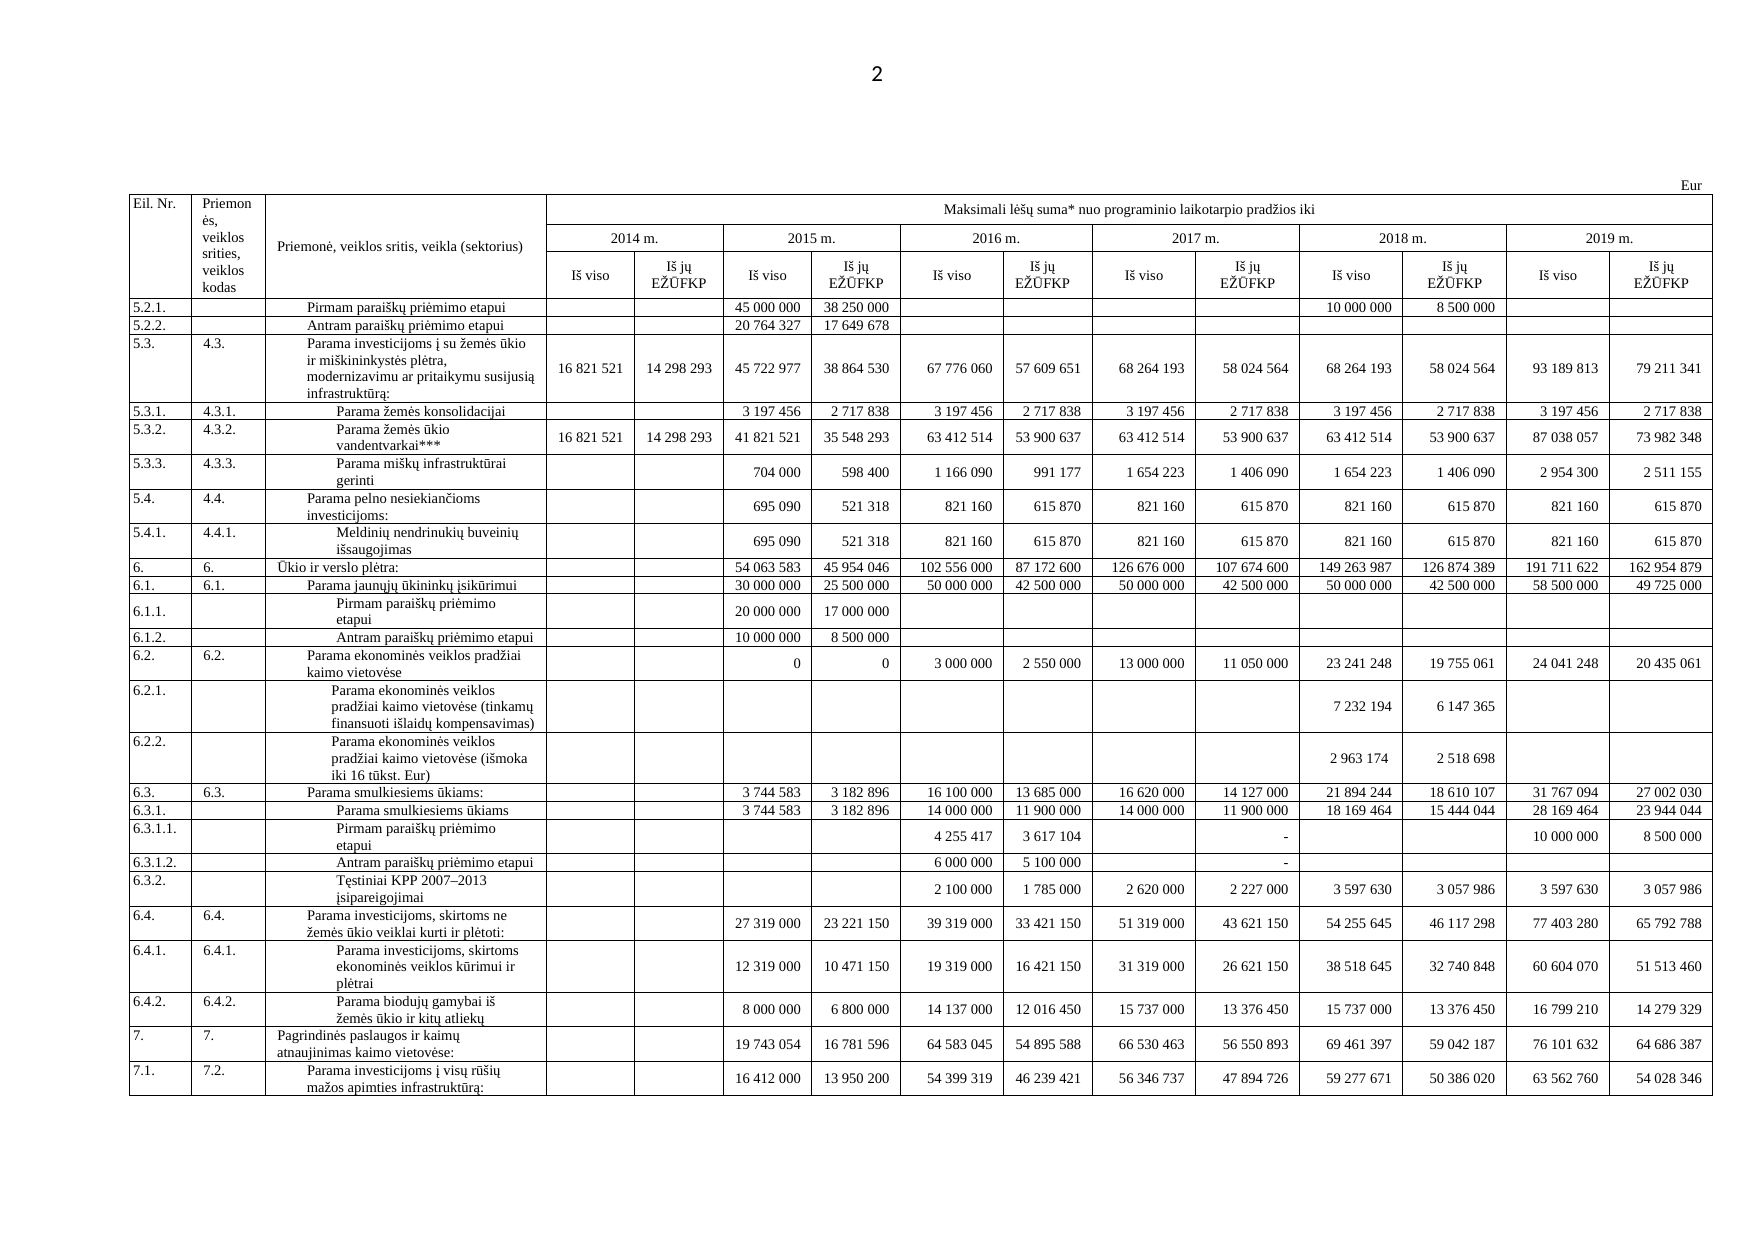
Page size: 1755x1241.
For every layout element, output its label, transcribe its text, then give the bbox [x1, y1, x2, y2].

table_cell [192, 629, 265, 646]
table_cell 521 318 [812, 490, 900, 523]
table_cell 53 900 637 [1403, 420, 1506, 454]
table_cell [635, 733, 723, 783]
table_cell 6. [192, 559, 265, 576]
table_cell 1 166 090 [901, 455, 1003, 488]
table_cell 73 982 348 [1610, 420, 1712, 454]
table_cell 58 500 000 [1507, 577, 1609, 593]
table_cell 63 412 514 [1300, 420, 1402, 454]
table_cell 14 298 293 [635, 420, 723, 454]
table_cell 3 597 630 [1507, 872, 1609, 906]
table_cell 8 000 000 [724, 993, 811, 1026]
table_cell [1004, 299, 1092, 316]
table_cell 6.3. [130, 784, 191, 801]
table_cell [1300, 854, 1402, 871]
table_cell [635, 993, 723, 1026]
table_cell 5.3.3. [130, 455, 191, 488]
table_cell 31 319 000 [1093, 941, 1195, 992]
table_cell 704 000 [724, 455, 811, 488]
table_cell 521 318 [812, 524, 900, 558]
table_cell 821 160 [1300, 490, 1402, 523]
table_cell 23 221 150 [812, 907, 900, 940]
table_cell 6 000 000 [901, 854, 1003, 871]
table_cell [635, 872, 723, 906]
table_header [1403, 177, 1506, 194]
table_cell 8 500 000 [1403, 299, 1506, 316]
table_cell 6 800 000 [812, 993, 900, 1026]
table_cell Priemonės, veiklos srities, veiklos kodas [192, 195, 265, 298]
table_cell [635, 907, 723, 940]
table_cell [1507, 299, 1609, 316]
table_cell [1610, 854, 1712, 871]
table_header Eur [1610, 177, 1713, 194]
table_cell 12 319 000 [724, 941, 811, 992]
table_cell 41 821 521 [724, 420, 811, 454]
table_cell Parama žemės konsolidacijai [266, 403, 546, 419]
table_cell Pagrindinės paslaugos ir kaimų atnaujinimas kaimo vietovėse: [266, 1027, 546, 1061]
table_cell 77 403 280 [1507, 907, 1609, 940]
table_cell [1093, 681, 1195, 732]
table_cell Parama investicijoms, skirtoms ekonominės veiklos kūrimui ir plėtrai [266, 941, 546, 992]
table_cell [1403, 629, 1506, 646]
table_cell 59 042 187 [1403, 1027, 1506, 1061]
table_cell [547, 820, 634, 853]
table_cell 13 685 000 [1004, 784, 1092, 801]
table_cell 2 227 000 [1196, 872, 1299, 906]
table_cell 821 160 [1093, 490, 1195, 523]
table_cell 6.1. [192, 577, 265, 593]
table_cell [1403, 317, 1506, 333]
table_cell 126 874 389 [1403, 559, 1506, 576]
table_cell [547, 629, 634, 646]
table_cell [635, 647, 723, 680]
table_cell 7.1. [130, 1062, 191, 1095]
table_header [1299, 177, 1403, 194]
table_cell 821 160 [901, 490, 1003, 523]
table_cell 5.2.1. [130, 299, 191, 316]
table_cell 6.3.1.2. [130, 854, 191, 871]
table_cell 16 620 000 [1093, 784, 1195, 801]
table_cell 5.4.1. [130, 524, 191, 558]
table_cell [1004, 681, 1092, 732]
table_cell 2 717 838 [1403, 403, 1506, 419]
table_cell [635, 455, 723, 488]
table_cell Parama jaunųjų ūkininkų įsikūrimui [266, 577, 546, 593]
table_cell [1300, 629, 1402, 646]
table_cell 35 548 293 [812, 420, 900, 454]
table_cell Parama biodujų gamybai iš žemės ūkio ir kitų atliekų [266, 993, 546, 1026]
table_cell 15 444 044 [1403, 802, 1506, 819]
table_cell 20 435 061 [1610, 647, 1712, 680]
table_cell 10 000 000 [724, 629, 811, 646]
table_cell [1300, 594, 1402, 628]
table_cell [1610, 317, 1712, 333]
table_cell Antram paraiškų priėmimo etapui [266, 317, 546, 333]
table_header [1092, 177, 1196, 194]
table_cell 45 954 046 [812, 559, 900, 576]
table_cell 3 197 456 [724, 403, 811, 419]
table_cell 6.4. [130, 907, 191, 940]
table_cell 5.4. [130, 490, 191, 523]
table_cell 3 057 986 [1403, 872, 1506, 906]
table_header [192, 177, 266, 194]
table_cell 14 127 000 [1196, 784, 1299, 801]
table_cell [1093, 317, 1195, 333]
table_cell [635, 784, 723, 801]
table_cell [635, 681, 723, 732]
table_cell 0 [724, 647, 811, 680]
table_cell 6.3.1.1. [130, 820, 191, 853]
table_cell 5.3. [130, 335, 191, 402]
table_cell 87 038 057 [1507, 420, 1609, 454]
table_cell [1093, 820, 1195, 853]
table_cell 615 870 [1403, 490, 1506, 523]
table_cell 821 160 [1093, 524, 1195, 558]
table_cell 2 620 000 [1093, 872, 1195, 906]
table_cell [901, 629, 1003, 646]
table_cell 54 255 645 [1300, 907, 1402, 940]
table_cell 16 421 150 [1004, 941, 1092, 992]
table_cell [901, 733, 1003, 783]
table_cell Antram paraiškų priėmimo etapui [266, 629, 546, 646]
table_cell 17 000 000 [812, 594, 900, 628]
table_cell [812, 820, 900, 853]
table_cell 1 654 223 [1300, 455, 1402, 488]
table_cell 54 063 583 [724, 559, 811, 576]
table_cell [1196, 317, 1299, 333]
table_cell [547, 559, 634, 576]
table_cell [547, 317, 634, 333]
table_cell 58 024 564 [1196, 335, 1299, 402]
table_cell 15 737 000 [1300, 993, 1402, 1026]
table_cell 33 421 150 [1004, 907, 1092, 940]
table_cell [192, 802, 265, 819]
table_cell [635, 1027, 723, 1061]
table_cell 4.3. [192, 335, 265, 402]
table_cell 30 000 000 [724, 577, 811, 593]
table_cell 6.4.1. [192, 941, 265, 992]
table_header [1196, 177, 1299, 194]
table_cell 4 255 417 [901, 820, 1003, 853]
table_cell [901, 317, 1003, 333]
table_cell 14 000 000 [1093, 802, 1195, 819]
table_cell [1610, 594, 1712, 628]
table_cell 59 277 671 [1300, 1062, 1402, 1095]
table_cell 6.2. [130, 647, 191, 680]
table_cell [547, 681, 634, 732]
table_cell 7. [192, 1027, 265, 1061]
table_cell [1196, 629, 1299, 646]
table_cell Iš viso [1507, 252, 1609, 298]
table_cell 32 740 848 [1403, 941, 1506, 992]
table_cell 4.4.1. [192, 524, 265, 558]
table_cell 6.4. [192, 907, 265, 940]
table_cell 50 000 000 [1093, 577, 1195, 593]
table_cell 51 319 000 [1093, 907, 1195, 940]
table_cell 6.2.2. [130, 733, 191, 783]
table_cell [635, 594, 723, 628]
table_cell [635, 524, 723, 558]
table_cell 64 686 387 [1610, 1027, 1712, 1061]
table_cell 2019 m. [1507, 225, 1712, 251]
table_cell 45 000 000 [724, 299, 811, 316]
table_cell [1196, 733, 1299, 783]
table_cell - [1196, 854, 1299, 871]
table_cell 42 500 000 [1403, 577, 1506, 593]
table_cell [724, 872, 811, 906]
table_cell 51 513 460 [1610, 941, 1712, 992]
table_cell Iš viso [901, 252, 1003, 298]
table_cell Iš jų EŽŪFKP [812, 252, 900, 298]
table_cell 2 100 000 [901, 872, 1003, 906]
table_cell 2 963 174 [1300, 733, 1402, 783]
table_cell 21 894 244 [1300, 784, 1402, 801]
table_cell [812, 733, 900, 783]
table_cell 3 617 104 [1004, 820, 1092, 853]
table_cell 49 725 000 [1610, 577, 1712, 593]
table_cell 20 764 327 [724, 317, 811, 333]
table_cell 13 376 450 [1196, 993, 1299, 1026]
table_cell 10 000 000 [1507, 820, 1609, 853]
table_cell 2 954 300 [1507, 455, 1609, 488]
table_cell 7.2. [192, 1062, 265, 1095]
table_cell [547, 299, 634, 316]
table_cell 65 792 788 [1610, 907, 1712, 940]
table_cell [724, 820, 811, 853]
table_cell 107 674 600 [1196, 559, 1299, 576]
table_cell [1093, 594, 1195, 628]
table_cell 6.4.2. [130, 993, 191, 1026]
table_cell 6.4.1. [130, 941, 191, 992]
table_cell 11 900 000 [1004, 802, 1092, 819]
table_cell 43 621 150 [1196, 907, 1299, 940]
table_cell Iš jų EŽŪFKP [1403, 252, 1506, 298]
table_cell [635, 941, 723, 992]
table_cell 17 649 678 [812, 317, 900, 333]
table_cell 3 197 456 [901, 403, 1003, 419]
table_cell [547, 490, 634, 523]
table_cell [192, 317, 265, 333]
table_cell [547, 854, 634, 871]
table_cell 6.4.2. [192, 993, 265, 1026]
table_cell Parama miškų infrastruktūrai gerinti [266, 455, 546, 488]
table_cell 16 799 210 [1507, 993, 1609, 1026]
table_cell 14 298 293 [635, 335, 723, 402]
table_cell 3 197 456 [1093, 403, 1195, 419]
table_cell [547, 802, 634, 819]
table_cell 39 319 000 [901, 907, 1003, 940]
table_cell [635, 403, 723, 419]
table_cell [547, 594, 634, 628]
table_cell 821 160 [1300, 524, 1402, 558]
table_cell 23 241 248 [1300, 647, 1402, 680]
table_cell 63 562 760 [1507, 1062, 1609, 1095]
table_cell 16 412 000 [724, 1062, 811, 1095]
table_cell [724, 681, 811, 732]
table_cell 10 000 000 [1300, 299, 1402, 316]
table_cell 3 597 630 [1300, 872, 1402, 906]
table_cell 6.2. [192, 647, 265, 680]
table_cell [635, 317, 723, 333]
table_cell 991 177 [1004, 455, 1092, 488]
table_cell [1507, 594, 1609, 628]
table_cell Eil. Nr. [130, 195, 191, 298]
table_cell [192, 820, 265, 853]
table_cell 46 117 298 [1403, 907, 1506, 940]
table_cell 615 870 [1610, 524, 1712, 558]
table_cell 38 518 645 [1300, 941, 1402, 992]
table_cell 57 609 651 [1004, 335, 1092, 402]
table_cell [192, 854, 265, 871]
table_cell 615 870 [1403, 524, 1506, 558]
table_cell 13 000 000 [1093, 647, 1195, 680]
table_cell [1403, 854, 1506, 871]
table_cell 6.1. [130, 577, 191, 593]
table_cell 598 400 [812, 455, 900, 488]
table_cell 27 319 000 [724, 907, 811, 940]
table_cell [724, 733, 811, 783]
table_cell 3 744 583 [724, 784, 811, 801]
table_cell [1004, 317, 1092, 333]
table_cell [1507, 681, 1609, 732]
table_cell 4.4. [192, 490, 265, 523]
table_cell 50 000 000 [1300, 577, 1402, 593]
table_cell 6.1.1. [130, 594, 191, 628]
table_cell 79 211 341 [1610, 335, 1712, 402]
table_cell 19 755 061 [1403, 647, 1506, 680]
table_cell 2 717 838 [812, 403, 900, 419]
table_cell 67 776 060 [901, 335, 1003, 402]
table_cell Parama investicijoms, skirtoms ne žemės ūkio veiklai kurti ir plėtoti: [266, 907, 546, 940]
table_cell 20 000 000 [724, 594, 811, 628]
table_cell 56 550 893 [1196, 1027, 1299, 1061]
table_cell 2014 m. [547, 225, 723, 251]
table_cell [1610, 681, 1712, 732]
table_cell 16 100 000 [901, 784, 1003, 801]
table_cell 2 511 155 [1610, 455, 1712, 488]
table_cell [547, 907, 634, 940]
table_cell 27 002 030 [1610, 784, 1712, 801]
table_cell [1196, 681, 1299, 732]
table_cell 19 743 054 [724, 1027, 811, 1061]
table_cell Tęstiniai KPP 2007–2013 įsipareigojimai [266, 872, 546, 906]
table_cell 93 189 813 [1507, 335, 1609, 402]
table_cell 64 583 045 [901, 1027, 1003, 1061]
table_cell [635, 820, 723, 853]
table_cell 5.3.1. [130, 403, 191, 419]
table_header [1004, 177, 1092, 194]
table_cell 5.3.2. [130, 420, 191, 454]
table_cell 14 137 000 [901, 993, 1003, 1026]
table_cell 16 781 596 [812, 1027, 900, 1061]
table_cell 68 264 193 [1300, 335, 1402, 402]
table_cell [635, 299, 723, 316]
table_cell - [1196, 820, 1299, 853]
table_cell [547, 733, 634, 783]
table_cell 4.3.2. [192, 420, 265, 454]
table_cell Iš viso [547, 252, 634, 298]
table_cell [1004, 629, 1092, 646]
table_header [1506, 177, 1609, 194]
table_cell 2 550 000 [1004, 647, 1092, 680]
table_cell 6. [130, 559, 191, 576]
table_cell 1 406 090 [1403, 455, 1506, 488]
table_cell 54 399 319 [901, 1062, 1003, 1095]
table_cell [1004, 733, 1092, 783]
table_cell 5.2.2. [130, 317, 191, 333]
table_cell [547, 647, 634, 680]
table_cell [635, 577, 723, 593]
table_cell 46 239 421 [1004, 1062, 1092, 1095]
table_cell [1300, 317, 1402, 333]
table_cell [635, 490, 723, 523]
table_cell 12 016 450 [1004, 993, 1092, 1026]
table_cell 76 101 632 [1507, 1027, 1609, 1061]
table_cell 5 100 000 [1004, 854, 1092, 871]
table_cell Iš jų EŽŪFKP [635, 252, 723, 298]
table_header [900, 177, 1003, 194]
table_cell Pirmam paraiškų priėmimo etapui [266, 820, 546, 853]
table_cell [1507, 733, 1609, 783]
table_cell [1507, 317, 1609, 333]
table_cell 1 406 090 [1196, 455, 1299, 488]
table_cell [547, 1027, 634, 1061]
table_cell 28 169 464 [1507, 802, 1609, 819]
table_cell 2015 m. [724, 225, 900, 251]
table_cell 4.3.3. [192, 455, 265, 488]
table_cell Maksimali lėšų suma* nuo programinio laikotarpio pradžios iki [547, 195, 1712, 224]
table_cell 2016 m. [901, 225, 1092, 251]
table_cell 2 717 838 [1004, 403, 1092, 419]
table_cell 3 000 000 [901, 647, 1003, 680]
table_cell Iš jų EŽŪFKP [1196, 252, 1299, 298]
table_cell 7 232 194 [1300, 681, 1402, 732]
table_cell Parama investicijoms į visų rūšių mažos apimties infrastruktūrą: [266, 1062, 546, 1095]
table_cell 47 894 726 [1196, 1062, 1299, 1095]
table_cell 821 160 [1507, 524, 1609, 558]
table_cell Iš viso [1093, 252, 1195, 298]
table_cell 45 722 977 [724, 335, 811, 402]
table_cell 1 785 000 [1004, 872, 1092, 906]
table_cell Parama pelno nesiekiančioms investicijoms: [266, 490, 546, 523]
table_cell [812, 872, 900, 906]
table_cell [635, 802, 723, 819]
table_cell 8 500 000 [812, 629, 900, 646]
table_cell 821 160 [901, 524, 1003, 558]
table_cell [1004, 594, 1092, 628]
table_cell [1610, 299, 1712, 316]
table_cell 18 610 107 [1403, 784, 1506, 801]
table_cell [547, 784, 634, 801]
table_cell [192, 733, 265, 783]
table_cell [1093, 854, 1195, 871]
table_cell [1196, 299, 1299, 316]
table_cell Antram paraiškų priėmimo etapui [266, 854, 546, 871]
table_cell 19 319 000 [901, 941, 1003, 992]
table_cell [901, 681, 1003, 732]
table_cell 2 717 838 [1610, 403, 1712, 419]
table_cell Ūkio ir verslo plėtra: [266, 559, 546, 576]
table_cell 53 900 637 [1004, 420, 1092, 454]
table_cell 6 147 365 [1403, 681, 1506, 732]
table_cell 14 279 329 [1610, 993, 1712, 1026]
table_cell 6.3.2. [130, 872, 191, 906]
table_cell 695 090 [724, 524, 811, 558]
table_cell 615 870 [1004, 490, 1092, 523]
table_cell 6.1.2. [130, 629, 191, 646]
table_cell 11 050 000 [1196, 647, 1299, 680]
table_cell Iš viso [724, 252, 811, 298]
table_cell 615 870 [1196, 524, 1299, 558]
table_cell [812, 854, 900, 871]
table_cell [1403, 820, 1506, 853]
table_cell 23 944 044 [1610, 802, 1712, 819]
table_cell [547, 993, 634, 1026]
table_cell 11 900 000 [1196, 802, 1299, 819]
table_cell [901, 594, 1003, 628]
table_cell [547, 1062, 634, 1095]
table_cell 42 500 000 [1004, 577, 1092, 593]
table_cell Iš viso [1300, 252, 1402, 298]
table_cell [547, 455, 634, 488]
table_header [129, 177, 192, 194]
table_cell Parama smulkiesiems ūkiams: [266, 784, 546, 801]
table_cell 3 744 583 [724, 802, 811, 819]
table_cell 6.3. [192, 784, 265, 801]
table_header [266, 177, 546, 194]
table_cell [812, 681, 900, 732]
table_cell Parama investicijoms į su žemės ūkio ir miškininkystės plėtra, modernizavimu ar pritaikymu susijusią infrastruktūrą: [266, 335, 546, 402]
table_cell 13 376 450 [1403, 993, 1506, 1026]
table_cell 2018 m. [1300, 225, 1506, 251]
table_cell 53 900 637 [1196, 420, 1299, 454]
table_cell 60 604 070 [1507, 941, 1609, 992]
table_cell 2 518 698 [1403, 733, 1506, 783]
table_cell 615 870 [1004, 524, 1092, 558]
table_cell Parama ekonominės veiklos pradžiai kaimo vietovėse (išmoka iki 16 tūkst. Eur) [266, 733, 546, 783]
table_cell Parama ekonominės veiklos pradžiai kaimo vietovėse (tinkamų finansuoti išlaidų kompensavimas) [266, 681, 546, 732]
table_cell Iš jų EŽŪFKP [1610, 252, 1712, 298]
table_cell [1093, 629, 1195, 646]
table_cell 15 737 000 [1093, 993, 1195, 1026]
table_cell Priemonė, veiklos sritis, veikla (sektorius) [266, 195, 546, 298]
table_cell [547, 524, 634, 558]
table_cell 18 169 464 [1300, 802, 1402, 819]
table_cell [192, 681, 265, 732]
table_cell 16 821 521 [547, 335, 634, 402]
table_cell 126 676 000 [1093, 559, 1195, 576]
table_cell 50 000 000 [901, 577, 1003, 593]
table_cell 68 264 193 [1093, 335, 1195, 402]
table_cell Iš jų EŽŪFKP [1004, 252, 1092, 298]
table_cell 8 500 000 [1610, 820, 1712, 853]
table_cell 31 767 094 [1507, 784, 1609, 801]
table_cell [1507, 629, 1609, 646]
table_cell 69 461 397 [1300, 1027, 1402, 1061]
table_cell [1507, 854, 1609, 871]
table_cell 3 057 986 [1610, 872, 1712, 906]
table_cell [635, 629, 723, 646]
table_cell 3 197 456 [1507, 403, 1609, 419]
table_cell 56 346 737 [1093, 1062, 1195, 1095]
table_cell 87 172 600 [1004, 559, 1092, 576]
table_cell [1610, 733, 1712, 783]
table_cell [1403, 594, 1506, 628]
table_cell [724, 854, 811, 871]
table_cell [635, 1062, 723, 1095]
table_cell [547, 577, 634, 593]
table_cell Meldinių nendrinukių buveinių išsaugojimas [266, 524, 546, 558]
table_cell 2 717 838 [1196, 403, 1299, 419]
table_cell 4.3.1. [192, 403, 265, 419]
table_cell 54 028 346 [1610, 1062, 1712, 1095]
table_cell 66 530 463 [1093, 1027, 1195, 1061]
table_cell [1196, 594, 1299, 628]
table_cell Parama smulkiesiems ūkiams [266, 802, 546, 819]
table_cell 2017 m. [1093, 225, 1299, 251]
table_cell 54 895 588 [1004, 1027, 1092, 1061]
table_cell [635, 559, 723, 576]
table_cell 42 500 000 [1196, 577, 1299, 593]
table_cell [1093, 299, 1195, 316]
table_cell 14 000 000 [901, 802, 1003, 819]
table_cell 7. [130, 1027, 191, 1061]
table_cell [635, 854, 723, 871]
table_cell 38 864 530 [812, 335, 900, 402]
table_cell [192, 872, 265, 906]
table_cell 615 870 [1196, 490, 1299, 523]
table_cell 695 090 [724, 490, 811, 523]
table_cell [547, 403, 634, 419]
table_cell 16 821 521 [547, 420, 634, 454]
table_cell 63 412 514 [901, 420, 1003, 454]
table_cell 10 471 150 [812, 941, 900, 992]
table_cell 162 954 879 [1610, 559, 1712, 576]
table_cell [1093, 733, 1195, 783]
table_cell 191 711 622 [1507, 559, 1609, 576]
table_cell 615 870 [1610, 490, 1712, 523]
table_cell Pirmam paraiškų priėmimo etapui [266, 594, 546, 628]
table_cell 6.3.1. [130, 802, 191, 819]
table_cell Parama žemės ūkio vandentvarkai*** [266, 420, 546, 454]
table_cell 3 182 896 [812, 802, 900, 819]
table_cell Parama ekonominės veiklos pradžiai kaimo vietovėse [266, 647, 546, 680]
table_cell 3 197 456 [1300, 403, 1402, 419]
table_cell 25 500 000 [812, 577, 900, 593]
table_cell 3 182 896 [812, 784, 900, 801]
table_cell 102 556 000 [901, 559, 1003, 576]
table_cell 149 263 987 [1300, 559, 1402, 576]
table_cell 63 412 514 [1093, 420, 1195, 454]
table_cell [547, 941, 634, 992]
table_cell 821 160 [1507, 490, 1609, 523]
table_header [546, 177, 900, 194]
table_cell 6.2.1. [130, 681, 191, 732]
table_cell [192, 594, 265, 628]
table_cell 58 024 564 [1403, 335, 1506, 402]
table_cell 13 950 200 [812, 1062, 900, 1095]
table_cell Pirmam paraiškų priėmimo etapui [266, 299, 546, 316]
table_cell [901, 299, 1003, 316]
table_cell [1300, 820, 1402, 853]
table_cell 50 386 020 [1403, 1062, 1506, 1095]
table_cell 0 [812, 647, 900, 680]
table_cell 38 250 000 [812, 299, 900, 316]
table_cell 1 654 223 [1093, 455, 1195, 488]
table_cell [547, 872, 634, 906]
table_cell [192, 299, 265, 316]
table_cell [1610, 629, 1712, 646]
table_cell 26 621 150 [1196, 941, 1299, 992]
table_cell 24 041 248 [1507, 647, 1609, 680]
